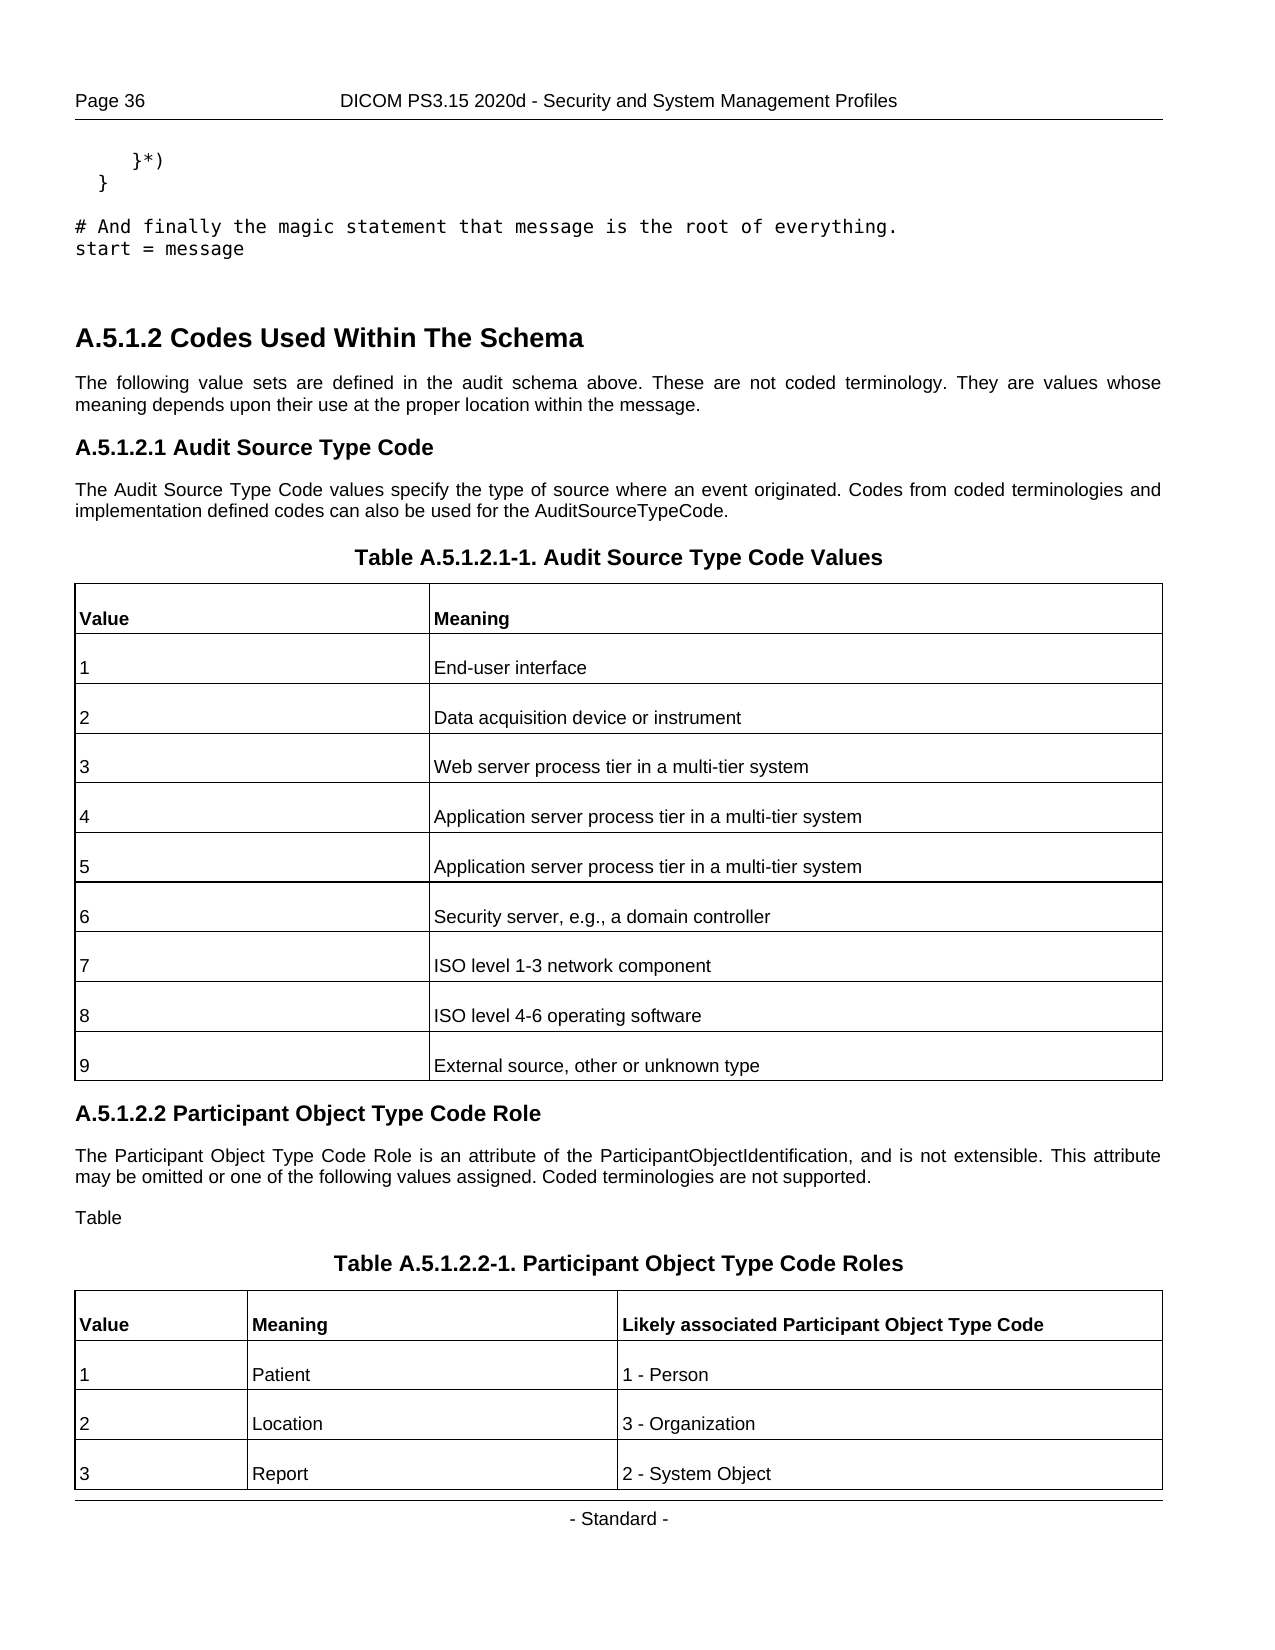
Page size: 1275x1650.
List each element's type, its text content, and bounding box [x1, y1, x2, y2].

table_cell 3 [76, 1440, 247, 1489]
text A.5.1.2.2 Participant Object Type Code Role [75, 1100, 1162, 1126]
text The following value sets are defined in the audit schema above. These are not coded terminology. They are values whose meaning depends upon their use at the proper location within the message. [75, 372, 1162, 415]
table_cell 3 - Organization [618, 1390, 1162, 1439]
text Table A.5.1.2.1-1. Audit Source Type Code Values [75, 544, 1162, 570]
table_cell Security server, e.g., a domain controller [430, 883, 1162, 931]
text A.5.1.2.1 Audit Source Type Code [75, 434, 1162, 459]
table_cell Patient [248, 1341, 617, 1389]
text A.5.1.2 Codes Used Within The Schema [75, 322, 1162, 353]
table_cell 2 [76, 684, 429, 732]
table_cell ISO level 4-6 operating software [430, 982, 1162, 1031]
table_header Likely associated Participant Object Type Code [618, 1291, 1162, 1339]
table_cell Web server process tier in a multi-tier system [430, 734, 1162, 782]
table_cell Application server process tier in a multi-tier system [430, 783, 1162, 832]
table_header Value [76, 1291, 247, 1339]
table_cell 8 [76, 982, 429, 1031]
table_cell Application server process tier in a multi-tier system [430, 833, 1162, 881]
table_cell 9 [76, 1032, 429, 1080]
text The Participant Object Type Code Role is an attribute of the ParticipantObjectIdentification, and is not extensible. This attribute may be omitted or one of the following values assigned. Coded terminologies are not supported. [75, 1144, 1162, 1188]
table_cell 1 - Person [618, 1341, 1162, 1389]
table_header Meaning [248, 1291, 617, 1339]
table_cell ISO level 1-3 network component [430, 932, 1162, 981]
table_cell End-user interface [430, 634, 1162, 683]
table_header Meaning [430, 584, 1162, 633]
table_cell 1 [76, 1341, 247, 1389]
table_cell 5 [76, 833, 429, 881]
table_cell 7 [76, 932, 429, 981]
text The Audit Source Type Code values specify the type of source where an event originated. Codes from coded terminologies and implementation defined codes can also be used for the AuditSourceTypeCode. [75, 478, 1162, 521]
table_cell Location [248, 1390, 617, 1439]
text Table [75, 1206, 1162, 1228]
table_cell 4 [76, 783, 429, 832]
text }*) } # And finally the magic statement that message is the root of everything. start = message [75, 150, 1162, 303]
table_cell Report [248, 1440, 617, 1489]
text Table A.5.1.2.2-1. Participant Object Type Code Roles [75, 1251, 1162, 1276]
table_cell External source, other or unknown type [430, 1032, 1162, 1080]
table_header Value [76, 584, 429, 633]
table_cell 1 [76, 634, 429, 683]
table_cell 3 [76, 734, 429, 782]
table_cell Data acquisition device or instrument [430, 684, 1162, 732]
table_cell 6 [76, 883, 429, 931]
table_cell 2 [76, 1390, 247, 1439]
table_cell 2 - System Object [618, 1440, 1162, 1489]
